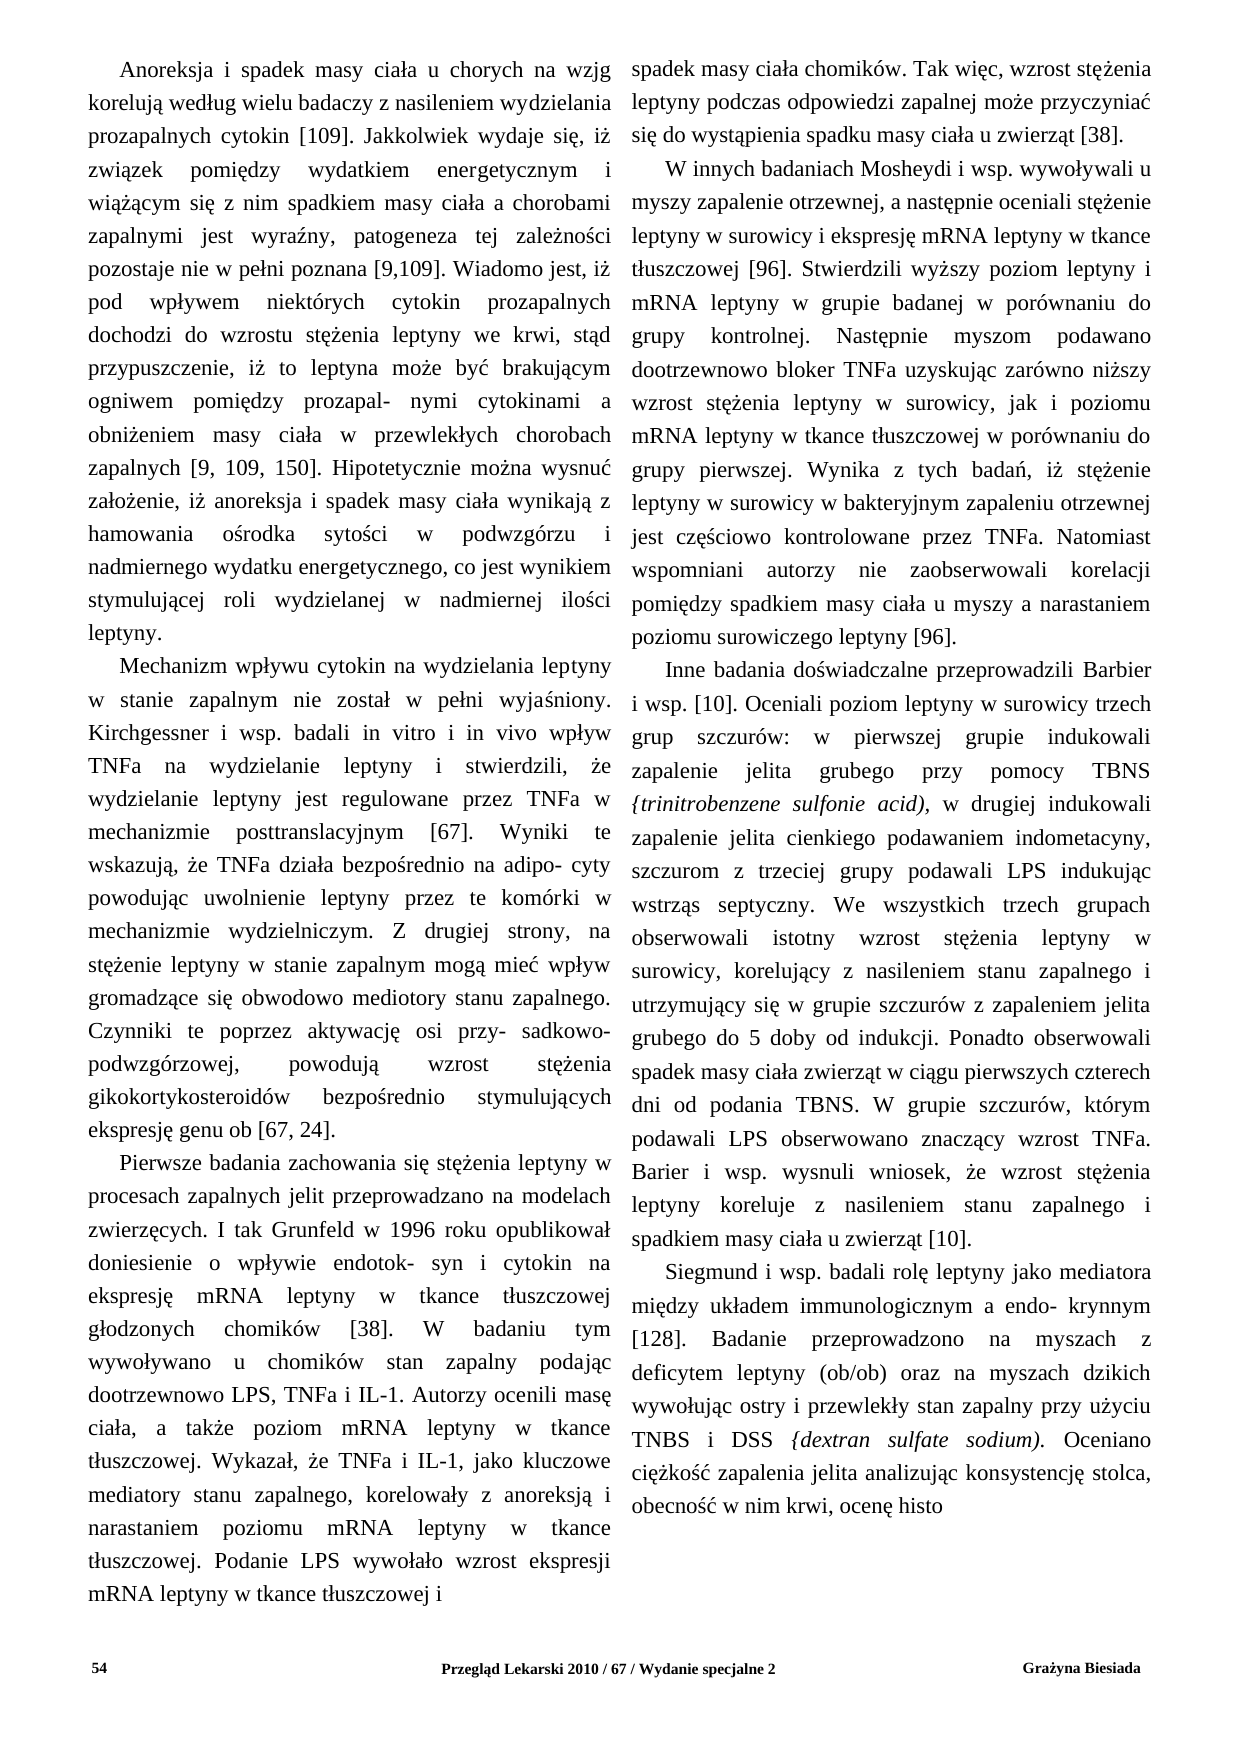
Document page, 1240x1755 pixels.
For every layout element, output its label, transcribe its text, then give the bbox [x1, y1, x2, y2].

text Grażyna Biesiada [1022, 1659, 1149, 1677]
text spadek masy ciała chomików. Tak więc, wzrost stę­żenia leptyny podczas odpowiedzi zapalnej może przyczyniać się do wystąpienia spadku masy ciała u zwierząt [38]. [631, 55, 1151, 148]
text Anoreksja i spadek masy ciała u chorych na wzjg korelują według wielu badaczy z nasileniem wy­dzielania prozapalnych cytokin [109]. Jakkolwiek wydaje się, iż związek pomiędzy wydatkiem ener­getycznym i wiążącym się z nim spadkiem masy ciała a chorobami zapalnymi jest wyraźny, patoge­neza tej zależności pozostaje nie w pełni poznana [9,109]. Wiadomo jest, iż pod wpływem niektórych cytokin prozapalnych dochodzi do wzrostu stężenia leptyny we krwi, stąd przypuszczenie, iż to leptyna może być brakującym ogniwem pomiędzy prozapal- nymi cytokinami a obniżeniem masy ciała w prze­wlekłych chorobach zapalnych [9, 109, 150]. Hipo­tetycznie można wysnuć założenie, iż anoreksja i spadek masy ciała wynikają z hamowania ośrodka sytości w podwzgórzu i nadmiernego wydatku ener­getycznego, co jest wynikiem stymulującej roli wy­dzielanej w nadmiernej ilości leptyny. [88, 56, 611, 646]
text Siegmund i wsp. badali rolę leptyny jako media­tora między układem immunologicznym a endo- krynnym [128]. Badanie przeprowadzono na my­szach z deficytem leptyny (ob/ob) oraz na myszach dzikich wywołując ostry i przewlekły stan zapalny przy użyciu TNBS i DSS {dextran sulfate sodium). Oceniano ciężkość zapalenia jelita analizując kon­systencję stolca, obecność w nim krwi, ocenę histo­ [631, 1258, 1151, 1519]
text W innych badaniach Mosheydi i wsp. wywoły­wali u myszy zapalenie otrzewnej, a następnie oce­niali stężenie leptyny w surowicy i ekspresję mRNA leptyny w tkance tłuszczowej [96]. Stwierdzili wyż­szy poziom leptyny i mRNA leptyny w grupie ba­danej w porównaniu do grupy kontrolnej. Następ­nie myszom podawano dootrzewnowo bloker TNFa uzyskując zarówno niższy wzrost stężenia leptyny w surowicy, jak i poziomu mRNA leptyny w tkance tłuszczowej w porównaniu do grupy pierwszej. Wy­nika z tych badań, iż stężenie leptyny w surowicy w bakteryjnym zapaleniu otrzewnej jest częściowo kontrolowane przez TNFa. Natomiast wspomnia­ni autorzy nie zaobserwowali korelacji pomiędzy spadkiem masy ciała u myszy a narastaniem pozio­mu surowiczego leptyny [96]. [631, 155, 1151, 649]
text 54 [91, 1659, 113, 1677]
text Pierwsze badania zachowania się stężenia lep­tyny w procesach zapalnych jelit przeprowadzano na modelach zwierzęcych. I tak Grunfeld w 1996 roku opublikował doniesienie o wpływie endotok- syn i cytokin na ekspresję mRNA leptyny w tkance tłuszczowej głodzonych chomików [38]. W badaniu tym wywoływano u chomików stan zapalny poda­jąc dootrzewnowo LPS, TNFa i IL-1. Autorzy oce­nili masę ciała, a także poziom mRNA leptyny w tkance tłuszczowej. Wykazał, że TNFa i IL-1, jako kluczowe mediatory stanu zapalnego, korelowały z anoreksją i narastaniem poziomu mRNA leptyny w tkance tłuszczowej. Podanie LPS wywołało wzrost ekspresji mRNA leptyny w tkance tłuszczowej i [88, 1149, 611, 1606]
text Inne badania doświadczalne przeprowadzili Bar­bier i wsp. [10]. Oceniali poziom leptyny w suro­wicy trzech grup szczurów: w pierwszej grupie indukowali zapalenie jelita grubego przy pomocy TBNS {trinitrobenzene sulfonie acid), w drugiej indukowali zapalenie jelita cienkiego podawaniem indometacyny, szczurom z trzeciej grupy podawa­li LPS indukując wstrząs septyczny. We wszystkich trzech grupach obserwowali istotny wzrost stężenia leptyny w surowicy, korelujący z nasileniem stanu zapalnego i utrzymujący się w grupie szczurów z zapaleniem jelita grubego do 5 doby od indukcji. Ponadto obserwowali spadek masy ciała zwierząt w ciągu pierwszych czterech dni od podania TBNS. W grupie szczurów, którym podawali LPS obserwo­wano znaczący wzrost TNFa. Barier i wsp. wysnuli wniosek, że wzrost stężenia leptyny koreluje z na­sileniem stanu zapalnego i spadkiem masy ciała u zwierząt [10]. [631, 657, 1151, 1251]
text Przegląd Lekarski 2010 / 67 / Wydanie specjalne 2 [441, 1660, 804, 1678]
text Mechanizm wpływu cytokin na wydzielania lep­tyny w stanie zapalnym nie został w pełni wyja­śniony. Kirchgessner i wsp. badali in vitro i in vivo wpływ TNFa na wydzielanie leptyny i stwierdzili, że wydzielanie leptyny jest regulowane przez TNFa w mechanizmie posttranslacyjnym [67]. Wyniki te wskazują, że TNFa działa bezpośrednio na adipo- cyty powodując uwolnienie leptyny przez te komór­ki w mechanizmie wydzielniczym. Z drugiej strony, na stężenie leptyny w stanie zapalnym mogą mieć wpływ gromadzące się obwodowo mediotory stanu zapalnego. Czynniki te poprzez aktywację osi przy- sadkowo-podwzgórzowej, powodują wzrost stęże­nia gikokortykosteroidów bezpośrednio stymulują­cych ekspresję genu ob [67, 24]. [88, 652, 611, 1143]
